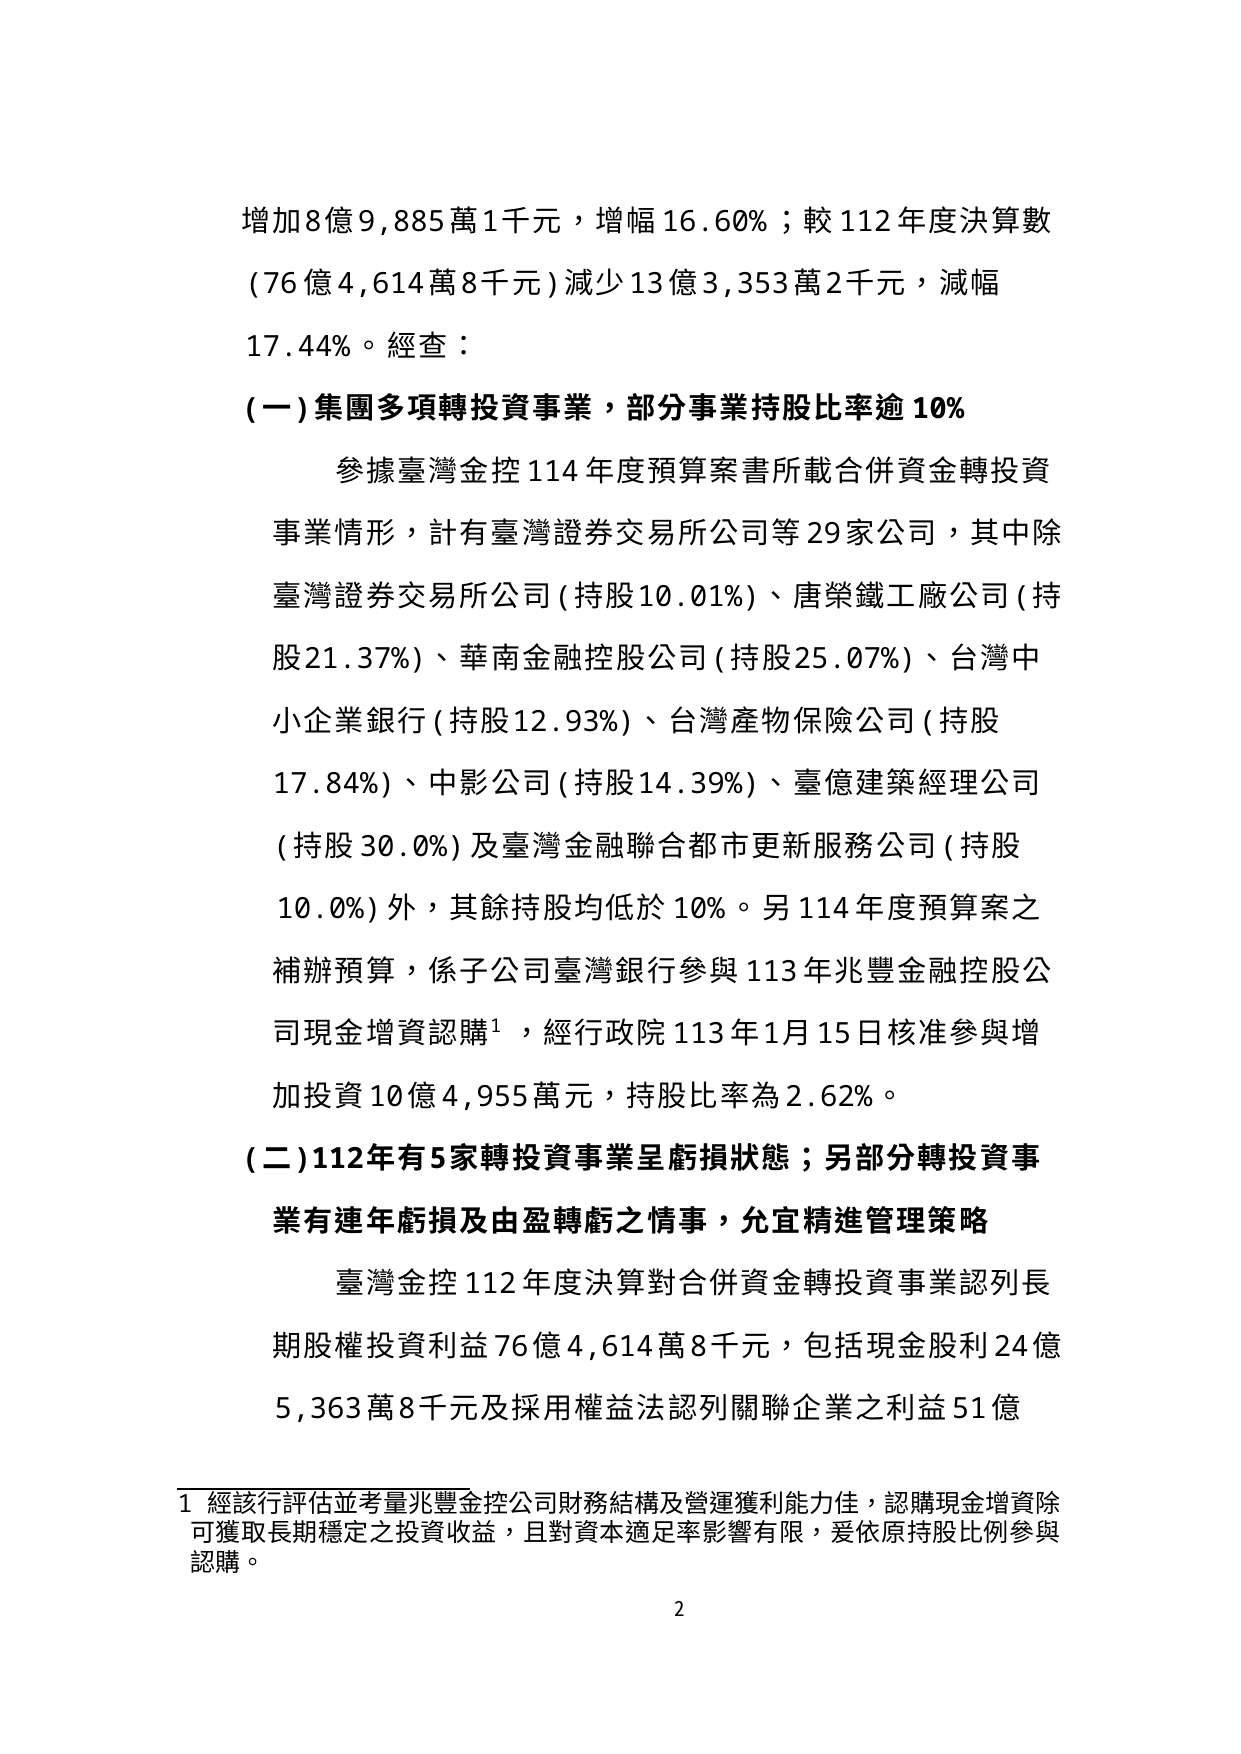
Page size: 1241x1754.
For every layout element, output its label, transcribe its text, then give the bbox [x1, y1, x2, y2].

text 臺灣金控112年度決算對合併資金轉投資事業認列長期股權投資利益76億4,614萬8千元，包括現金股利24億5,363萬8千元及採用權益法認列關聯企業之利益51億9,251萬元，惟該年度轉投資事業中計有5家轉投資事業呈虧損狀態，包括唐榮鐵工廠公司、臺灣中華日報社公司、臺灣金融聯合都市更新服務公司、中華貿易開發公司及臺灣聯合銀行；另部分轉投資事業有連年虧損及由盈轉虧之情事，謹分述如次。 [266, 1240, 1063, 1427]
text 增加8億9,885萬1千元，增幅16.60%；較112年度決算數(76億4,614萬8千元)減少13億3,353萬2千元，減幅17.44%。經查： [236, 177, 1063, 365]
text 經該行評估並考量兆豐金控公司財務結構及營運獲利能力佳，認購現金增資除可獲取長期穩定之投資收益，且對資本適足率影響有限，爰依原持股比例參與認購。 [177, 1489, 1063, 1577]
text (二)112年有5家轉投資事業呈虧損狀態；另部分轉投資事業有連年虧損及由盈轉虧之情事，允宜精進管理策略 [236, 1115, 1063, 1240]
text 參據臺灣金控114年度預算案書所載合併資金轉投資事業情形，計有臺灣證券交易所公司等29家公司，其中除臺灣證券交易所公司(持股10.01%)、唐榮鐵工廠公司(持股21.37%)、華南金融控股公司(持股25.07%)、台灣中小企業銀行(持股12.93%)、台灣產物保險公司(持股17.84%)、中影公司(持股14.39%)、臺億建築經理公司(持股30.0%)及臺灣金融聯合都市更新服務公司(持股10.0%)外，其餘持股均低於10%。另114年度預算案之補辦預算，係子公司臺灣銀行參與113年兆豐金融控股公司現金增資認購，經行政院113年1月15日核准參與增加投資10億4,955萬元，持股比率為2.62%。 [266, 427, 1063, 1115]
text (一)集團多項轉投資事業，部分事業持股比率逾10% [236, 365, 1063, 427]
